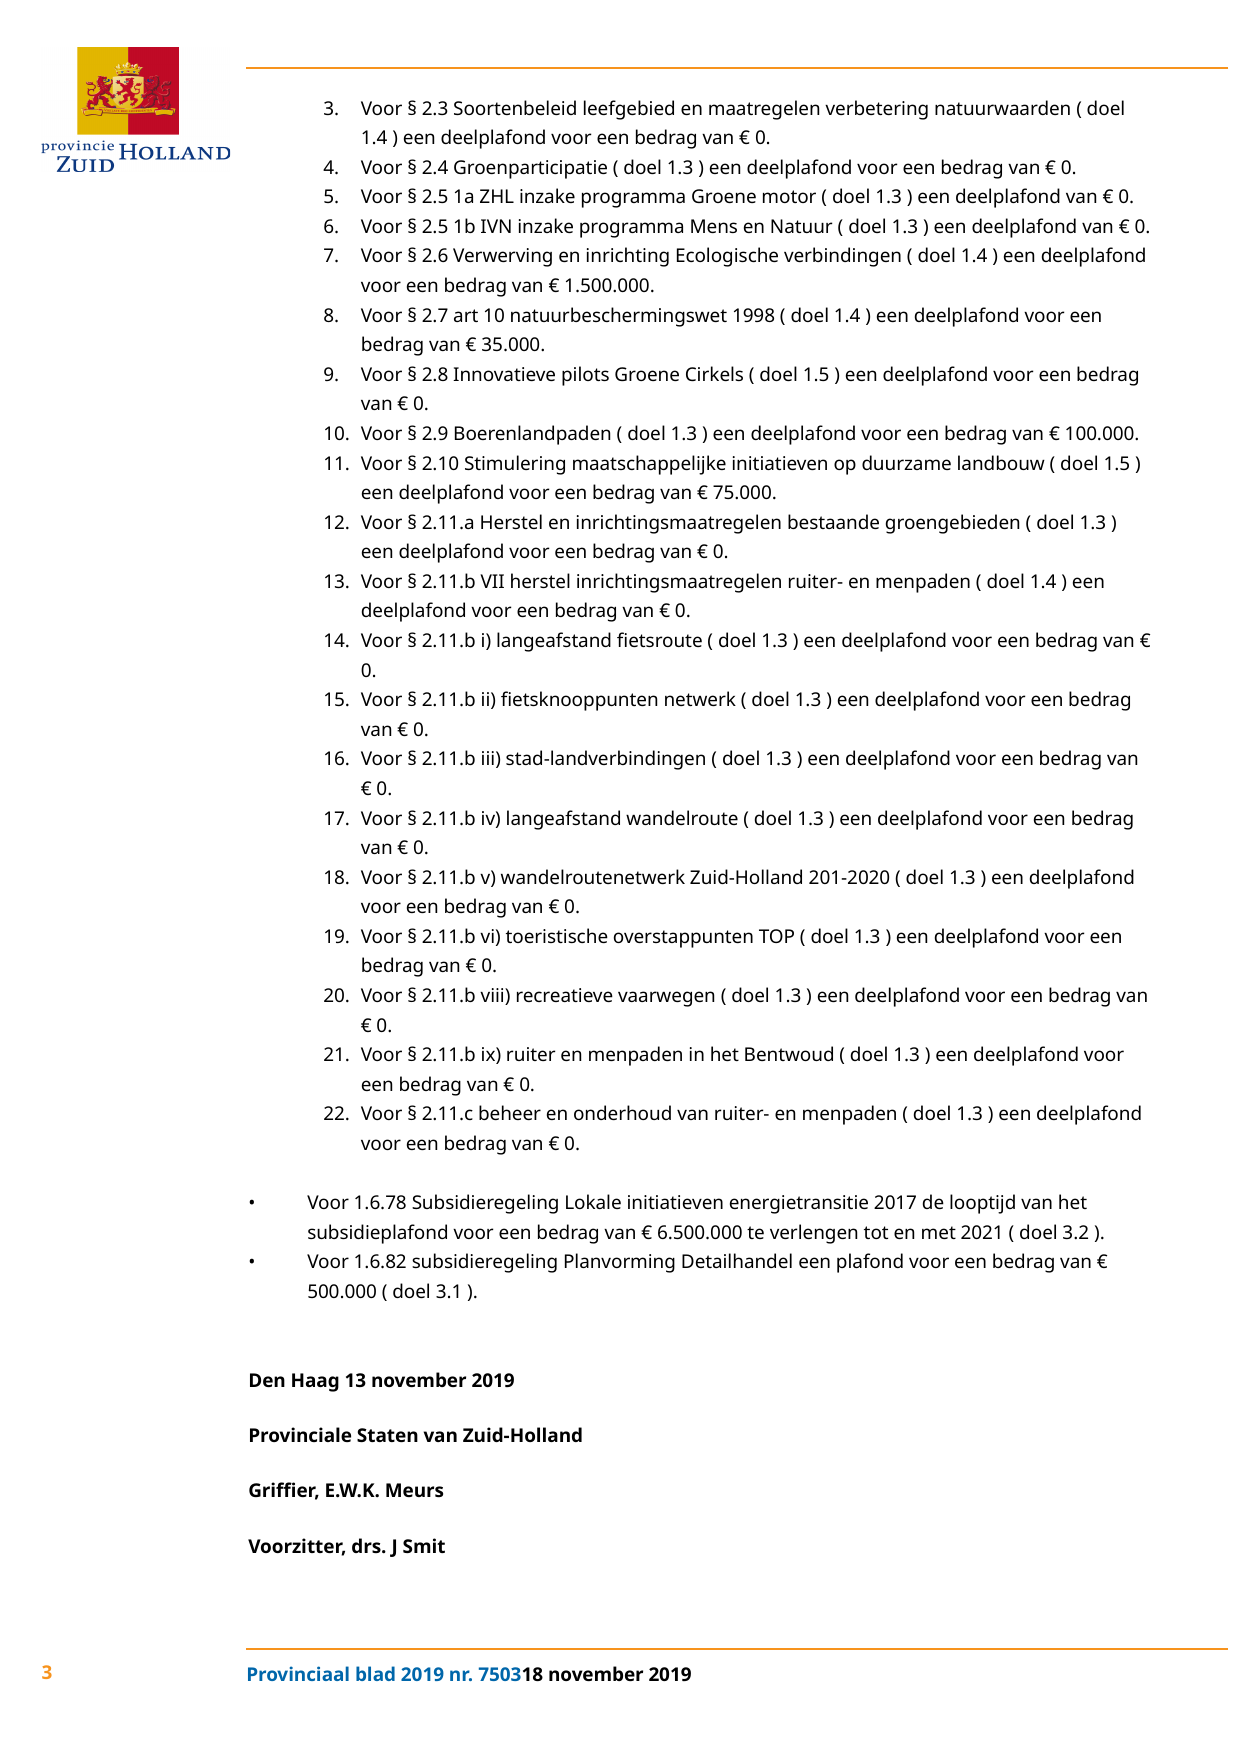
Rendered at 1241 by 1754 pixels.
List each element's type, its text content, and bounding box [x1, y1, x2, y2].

list Voor § 2.11.b viii) recreatieve vaarwegen ( doel 1.3 ) een deelplafond voor een bedrag van € 0. [323, 982, 1152, 1038]
list Voor § 2.8 Innovatieve pilots Groene Cirkels ( doel 1.5 ) een deelplafond voor een bedrag van € 0. [323, 361, 1152, 416]
list Voor 1.6.78 Subsidieregeling Lokale initiatieven energietransitie 2017 de looptijd van het subsidieplafond voor een bedrag van € 6.500.000 te verlengen tot en met 2021 ( doel 3.2 ). [248, 1189, 1152, 1245]
list Voor § 2.11.a Herstel en inrichtingsmaatregelen bestaande groengebieden ( doel 1.3 ) een deelplafond voor een bedrag van € 0. [323, 509, 1152, 564]
list Voor § 2.11.b v) wandelroutenetwerk Zuid-Holland 201-2020 ( doel 1.3 ) een deelplafond voor een bedrag van € 0. [323, 864, 1152, 919]
list Voor § 2.11.b VII herstel inrichtingsmaatregelen ruiter- en menpaden ( doel 1.4 ) een deelplafond voor een bedrag van € 0. [323, 568, 1152, 623]
list Voor § 2.4 Groenparticipatie ( doel 1.3 ) een deelplafond voor een bedrag van € 0. [323, 154, 1152, 180]
picture [41, 47, 231, 172]
text Griffier, E.W.K. Meurs [248, 1477, 1152, 1503]
list Voor § 2.11.b ix) ruiter en menpaden in het Bentwoud ( doel 1.3 ) een deelplafond voor een bedrag van € 0. [323, 1041, 1152, 1097]
list Voor § 2.11.b vi) toeristische overstappunten TOP ( doel 1.3 ) een deelplafond voor een bedrag van € 0. [323, 923, 1152, 978]
list Voor § 2.11.b iii) stad-landverbindingen ( doel 1.3 ) een deelplafond voor een bedrag van € 0. [323, 746, 1152, 801]
list Voor § 2.7 art 10 natuurbeschermingswet 1998 ( doel 1.4 ) een deelplafond voor een bedrag van € 35.000. [323, 302, 1152, 357]
list Voor § 2.11.b i) langeafstand fietsroute ( doel 1.3 ) een deelplafond voor een bedrag van € 0. [323, 627, 1152, 683]
list Voor § 2.9 Boerenlandpaden ( doel 1.3 ) een deelplafond voor een bedrag van € 100.000. [323, 420, 1152, 446]
list Voor § 2.5 1b IVN inzake programma Mens en Natuur ( doel 1.3 ) een deelplafond van € 0. [323, 213, 1152, 239]
list Voor 1.6.82 subsidieregeling Planvorming Detailhandel een plafond voor een bedrag van € 500.000 ( doel 3.1 ). [248, 1248, 1152, 1304]
list Voor § 2.6 Verwerving en inrichting Ecologische verbindingen ( doel 1.4 ) een deelplafond voor een bedrag van € 1.500.000. [323, 243, 1152, 298]
text Den Haag 13 november 2019 [248, 1367, 1152, 1393]
text Provinciale Staten van Zuid-Holland [248, 1422, 1152, 1448]
list Voor § 2.5 1a ZHL inzake programma Groene motor ( doel 1.3 ) een deelplafond van € 0. [323, 183, 1152, 209]
list Voor § 2.11.b ii) fietsknooppunten netwerk ( doel 1.3 ) een deelplafond voor een bedrag van € 0. [323, 686, 1152, 742]
list Voor § 2.11.c beheer en onderhoud van ruiter- en menpaden ( doel 1.3 ) een deelplafond voor een bedrag van € 0. [323, 1101, 1152, 1156]
list Voor § 2.10 Stimulering maatschappelijke initiatieven op duurzame landbouw ( doel 1.5 ) een deelplafond voor een bedrag van € 75.000. [323, 450, 1152, 505]
list Voor § 2.11.b iv) langeafstand wandelroute ( doel 1.3 ) een deelplafond voor een bedrag van € 0. [323, 805, 1152, 860]
list Voor § 2.3 Soortenbeleid leefgebied en maatregelen verbetering natuurwaarden ( doel 1.4 ) een deelplafond voor een bedrag van € 0. [323, 95, 1152, 150]
text Voorzitter, drs. J Smit [248, 1533, 1152, 1558]
